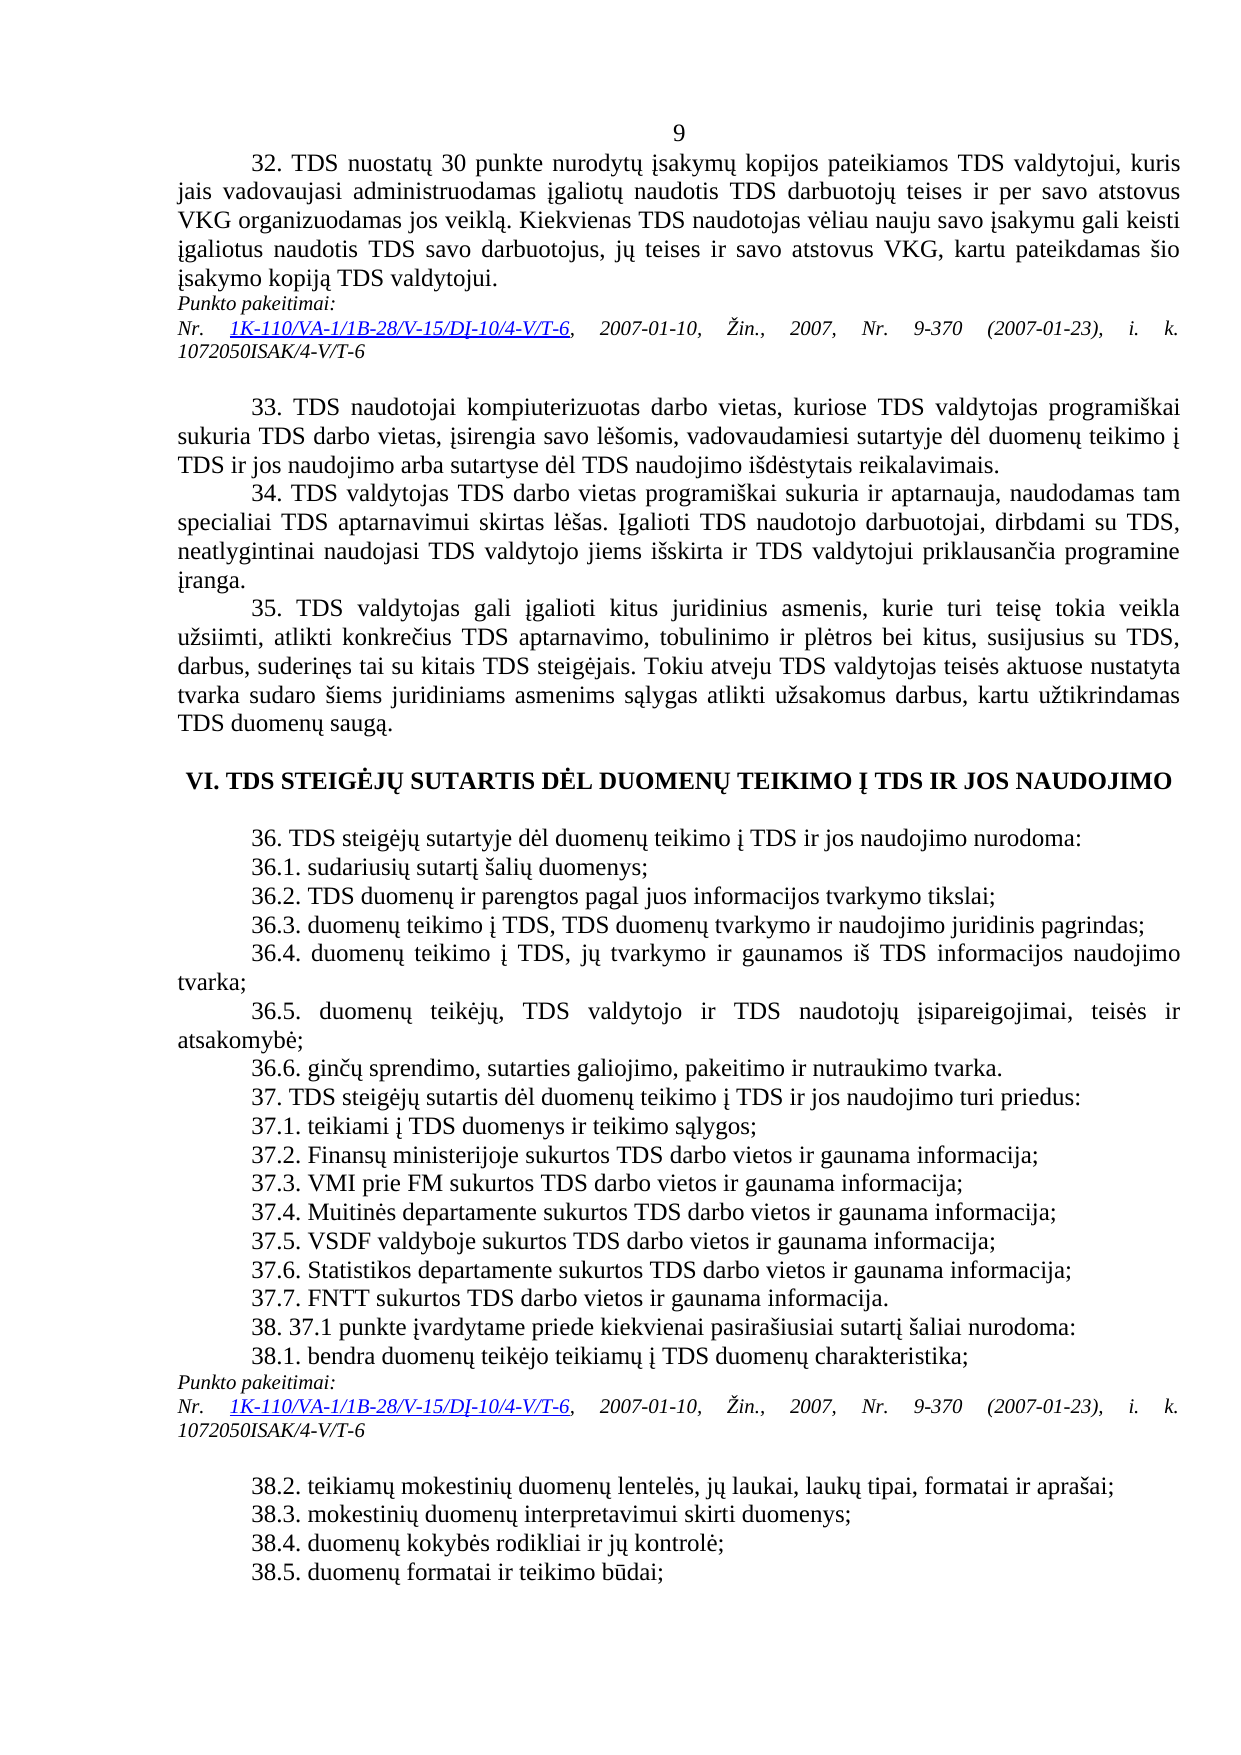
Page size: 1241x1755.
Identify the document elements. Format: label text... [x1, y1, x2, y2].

text 36.6. ginčų sprendimo, sutarties galiojimo, pakeitimo ir nutraukimo tvarka. [177, 1053, 1181, 1082]
text 37.7. FNTT sukurtos TDS darbo vietos ir gaunama informacija. [177, 1283, 1181, 1312]
text 37.3. VMI prie FM sukurtos TDS darbo vietos ir gaunama informacija; [177, 1168, 1181, 1197]
text 36.1. sudariusių sutartį šalių duomenys; [177, 852, 1181, 881]
text 36.4. duomenų teikimo į TDS, jų tvarkymo ir gaunamos iš TDS informacijos naudojimo tvarka; [177, 938, 1181, 996]
text 37.2. Finansų ministerijoje sukurtos TDS darbo vietos ir gaunama informacija; [177, 1140, 1181, 1168]
text 38.3. mokestinių duomenų interpretavimui skirti duomenys; [177, 1499, 1181, 1528]
text 36.2. TDS duomenų ir parengtos pagal juos informacijos tvarkymo tikslai; [177, 881, 1181, 910]
text VI. TDS steigėjų sutartis dėl duomenų teikimo į TDS ir jos naudojimo [177, 766, 1181, 795]
text Nr. 1K-110/VA-1/1B-28/V-15/DĮ-10/4-V/T-6, 2007-01-10, Žin., 2007, Nr. 9-370 (2007-01-23), i. k. 1072050ISAK/4-V/T-6 [177, 315, 1181, 363]
text 32. TDS nuostatų 30 punkte nurodytų įsakymų kopijos pateikiamos TDS valdytojui, kuris jais vadovaujasi administruodamas įgaliotų naudotis TDS darbuotojų teises ir per savo atstovus VKG organizuodamas jos veiklą. Kiekvienas TDS naudotojas vėliau nauju savo įsakymu gali keisti įgaliotus naudotis TDS savo darbuotojus, jų teises ir savo atstovus VKG, kartu pateikdamas šio įsakymo kopiją TDS valdytojui. [177, 148, 1181, 291]
text 33. TDS naudotojai kompiuterizuotas darbo vietas, kuriose TDS valdytojas programiškai sukuria TDS darbo vietas, įsirengia savo lėšomis, vadovaudamiesi sutartyje dėl duomenų teikimo į TDS ir jos naudojimo arba sutartyse dėl TDS naudojimo išdėstytais reikalavimais. [177, 392, 1181, 478]
text 38.5. duomenų formatai ir teikimo būdai; [177, 1557, 1181, 1586]
text 37.1. teikiami į TDS duomenys ir teikimo sąlygos; [177, 1111, 1181, 1140]
text Nr. 1K-110/VA-1/1B-28/V-15/DĮ-10/4-V/T-6, 2007-01-10, Žin., 2007, Nr. 9-370 (2007-01-23), i. k. 1072050ISAK/4-V/T-6 [177, 1394, 1181, 1442]
text 34. TDS valdytojas TDS darbo vietas programiškai sukuria ir aptarnauja, naudodamas tam specialiai TDS aptarnavimui skirtas lėšas. Įgalioti TDS naudotojo darbuotojai, dirbdami su TDS, neatlygintinai naudojasi TDS valdytojo jiems išskirta ir TDS valdytojui priklausančia programine įranga. [177, 478, 1181, 593]
text 36.5. duomenų teikėjų, TDS valdytojo ir TDS naudotojų įsipareigojimai, teisės ir atsakomybė; [177, 996, 1181, 1053]
text 38.4. duomenų kokybės rodikliai ir jų kontrolė; [177, 1528, 1181, 1557]
text 36. TDS steigėjų sutartyje dėl duomenų teikimo į TDS ir jos naudojimo nurodoma: [177, 823, 1181, 852]
text 37.4. Muitinės departamente sukurtos TDS darbo vietos ir gaunama informacija; [177, 1197, 1181, 1226]
text Punkto pakeitimai: [177, 1370, 1181, 1394]
text 38. 37.1 punkte įvardytame priede kiekvienai pasirašiusiai sutartį šaliai nurodoma: [177, 1312, 1181, 1341]
text 36.3. duomenų teikimo į TDS, TDS duomenų tvarkymo ir naudojimo juridinis pagrindas; [177, 910, 1181, 938]
text 38.2. teikiamų mokestinių duomenų lentelės, jų laukai, laukų tipai, formatai ir aprašai; [177, 1471, 1181, 1499]
text 37.6. Statistikos departamente sukurtos TDS darbo vietos ir gaunama informacija; [177, 1255, 1181, 1283]
text 35. TDS valdytojas gali įgalioti kitus juridinius asmenis, kurie turi teisę tokia veikla užsiimti, atlikti konkrečius TDS aptarnavimo, tobulinimo ir plėtros bei kitus, susijusius su TDS, darbus, suderinęs tai su kitais TDS steigėjais. Tokiu atveju TDS valdytojas teisės aktuose nustatyta tvarka sudaro šiems juridiniams asmenims sąlygas atlikti užsakomus darbus, kartu užtikrindamas TDS duomenų saugą. [177, 593, 1181, 737]
text 37.5. VSDF valdyboje sukurtos TDS darbo vietos ir gaunama informacija; [177, 1226, 1181, 1255]
text Punkto pakeitimai: [177, 291, 1181, 315]
text 38.1. bendra duomenų teikėjo teikiamų į TDS duomenų charakteristika; [177, 1341, 1181, 1370]
text 37. TDS steigėjų sutartis dėl duomenų teikimo į TDS ir jos naudojimo turi priedus: [177, 1082, 1181, 1111]
